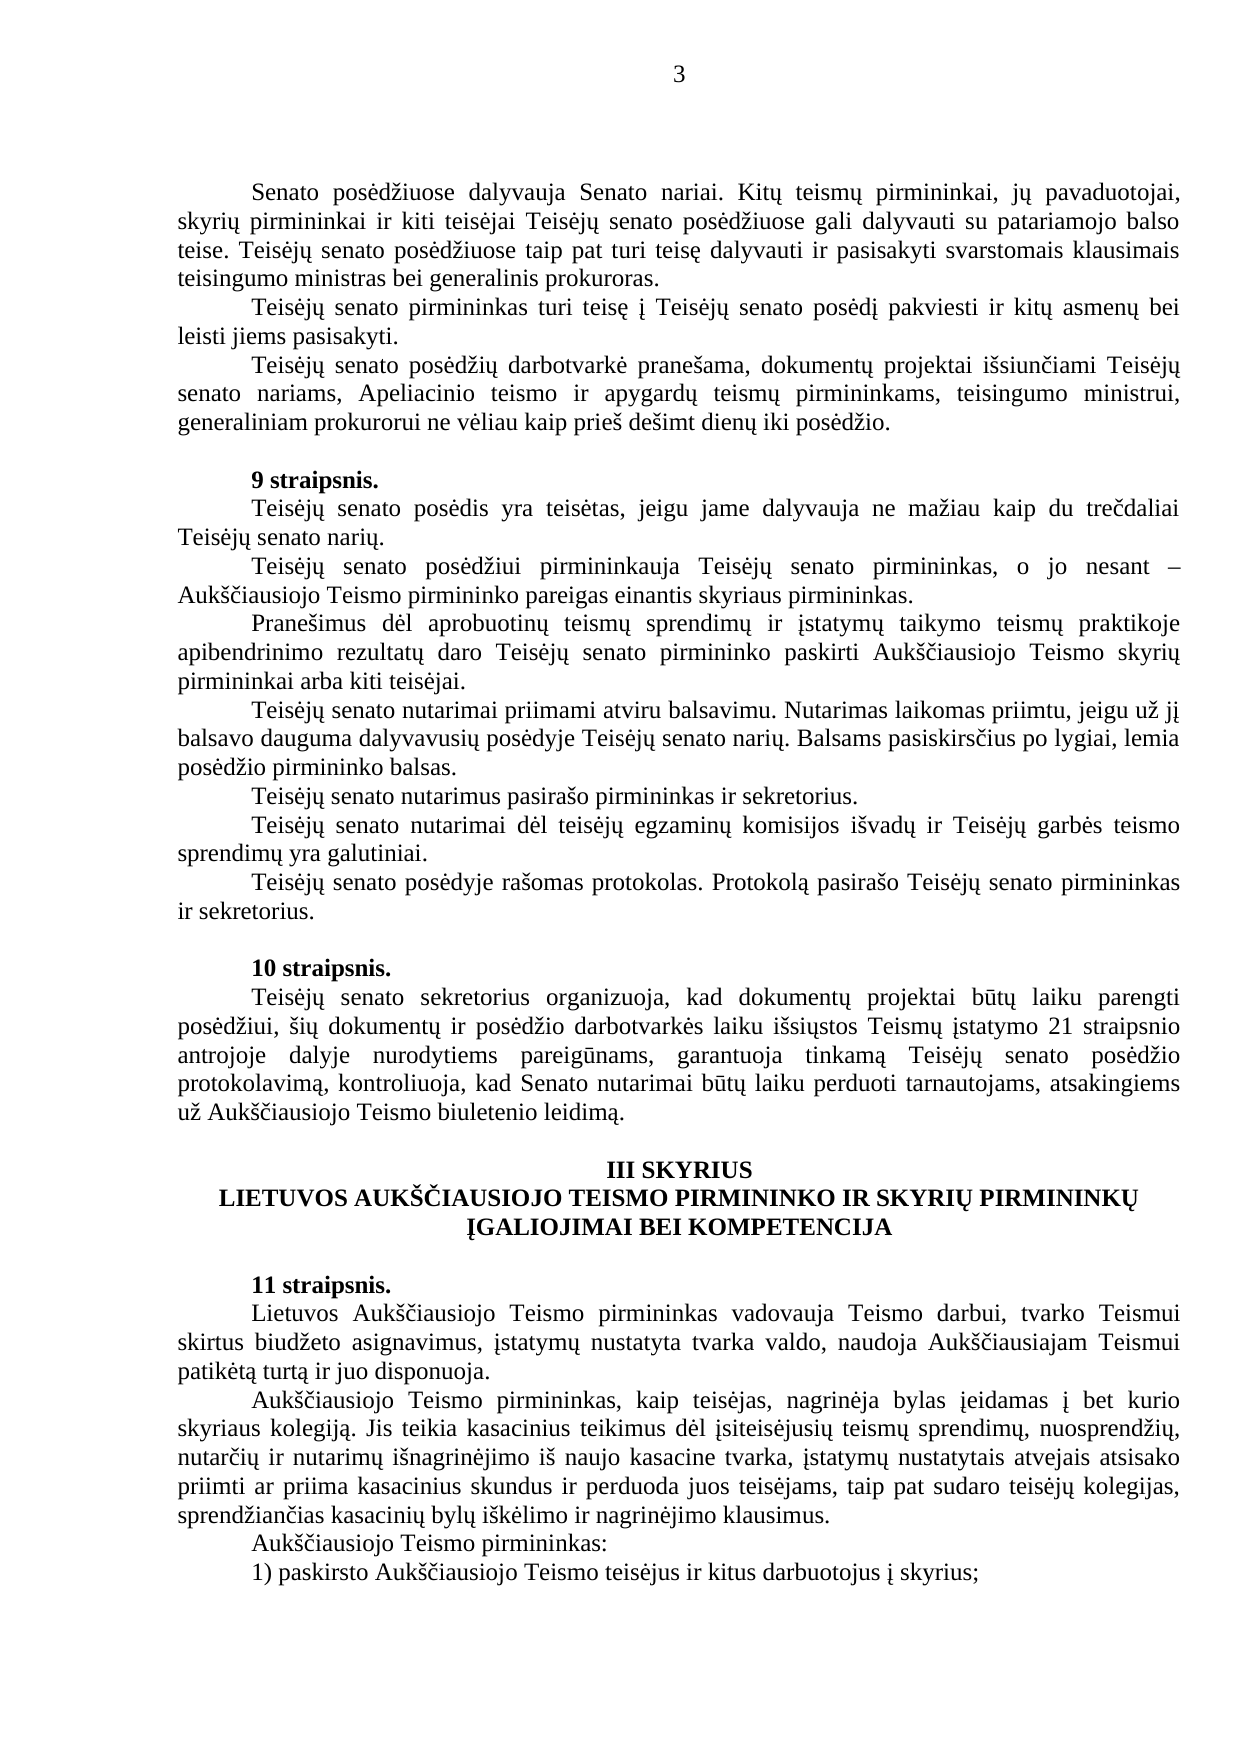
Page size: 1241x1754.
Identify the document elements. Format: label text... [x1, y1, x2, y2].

text 9 straipsnis. [177, 465, 1181, 493]
text Teisėjų senato posėdis yra teisėtas, jeigu jame dalyvauja ne mažiau kaip du trečdaliai Teisėjų senato narių. [177, 493, 1181, 551]
text Teisėjų senato sekretorius organizuoja, kad dokumentų projektai būtų laiku parengti posėdžiui, šių dokumentų ir posėdžio darbotvarkės laiku išsiųstos Teismų įstatymo 21 straipsnio antrojoje dalyje nurodytiems pareigūnams, garantuoja tinkamą Teisėjų senato posėdžio protokolavimą, kontroliuoja, kad Senato nutarimai būtų laiku perduoti tarnautojams, atsakingiems už Aukščiausiojo Teismo biuletenio leidimą. [177, 982, 1181, 1126]
text Teisėjų senato pirmininkas turi teisę į Teisėjų senato posėdį pakviesti ir kitų asmenų bei leisti jiems pasisakyti. [177, 292, 1181, 350]
text Pranešimus dėl aprobuotinų teismų sprendimų ir įstatymų taikymo teismų praktikoje apibendrinimo rezultatų daro Teisėjų senato pirmininko paskirti Aukščiausiojo Teismo skyrių pirmininkai arba kiti teisėjai. [177, 608, 1181, 695]
text 1) paskirsto Aukščiausiojo Teismo teisėjus ir kitus darbuotojus į skyrius; [177, 1557, 1181, 1586]
text III SKYRIUS [177, 1155, 1181, 1183]
text 11 straipsnis. [177, 1270, 1181, 1298]
text Teisėjų senato nutarimus pasirašo pirmininkas ir sekretorius. [177, 781, 1181, 810]
text Aukščiausiojo Teismo pirmininkas, kaip teisėjas, nagrinėja bylas įeidamas į bet kurio skyriaus kolegiją. Jis teikia kasacinius teikimus dėl įsiteisėjusių teismų sprendimų, nuosprendžių, nutarčių ir nutarimų išnagrinėjimo iš naujo kasacine tvarka, įstatymų nustatytais atvejais atsisako priimti ar priima kasacinius skundus ir perduoda juos teisėjams, taip pat sudaro teisėjų kolegijas, sprendžiančias kasacinių bylų iškėlimo ir nagrinėjimo klausimus. [177, 1385, 1181, 1528]
text Teisėjų senato posėdžių darbotvarkė pranešama, dokumentų projektai išsiunčiami Teisėjų senato nariams, Apeliacinio teismo ir apygardų teismų pirmininkams, teisingumo ministrui, generaliniam prokurorui ne vėliau kaip prieš dešimt dienų iki posėdžio. [177, 350, 1181, 436]
text Teisėjų senato posėdyje rašomas protokolas. Protokolą pasirašo Teisėjų senato pirmininkas ir sekretorius. [177, 867, 1181, 925]
text 10 straipsnis. [177, 953, 1181, 982]
text LIETUVOS AUKŠČIAUSIOJO TEISMO PIRMININKO IR SKYRIŲ PIRMININKŲ ĮGALIOJIMAI BEI KOMPETENCIJA [177, 1183, 1181, 1241]
text Lietuvos Aukščiausiojo Teismo pirmininkas vadovauja Teismo darbui, tvarko Teismui skirtus biudžeto asignavimus, įstatymų nustatyta tvarka valdo, naudoja Aukščiausiajam Teismui patikėtą turtą ir juo disponuoja. [177, 1298, 1181, 1385]
text Aukščiausiojo Teismo pirmininkas: [177, 1528, 1181, 1557]
text Teisėjų senato nutarimai priimami atviru balsavimu. Nutarimas laikomas priimtu, jeigu už jį balsavo dauguma dalyvavusių posėdyje Teisėjų senato narių. Balsams pasiskirsčius po lygiai, lemia posėdžio pirmininko balsas. [177, 695, 1181, 781]
text Senato posėdžiuose dalyvauja Senato nariai. Kitų teismų pirmininkai, jų pavaduotojai, skyrių pirmininkai ir kiti teisėjai Teisėjų senato posėdžiuose gali dalyvauti su patariamojo balso teise. Teisėjų senato posėdžiuose taip pat turi teisę dalyvauti ir pasisakyti svarstomais klausimais teisingumo ministras bei generalinis prokuroras. [177, 177, 1181, 292]
text Teisėjų senato posėdžiui pirmininkauja Teisėjų senato pirmininkas, o jo nesant – Aukščiausiojo Teismo pirmininko pareigas einantis skyriaus pirmininkas. [177, 551, 1181, 608]
text Teisėjų senato nutarimai dėl teisėjų egzaminų komisijos išvadų ir Teisėjų garbės teismo sprendimų yra galutiniai. [177, 810, 1181, 867]
